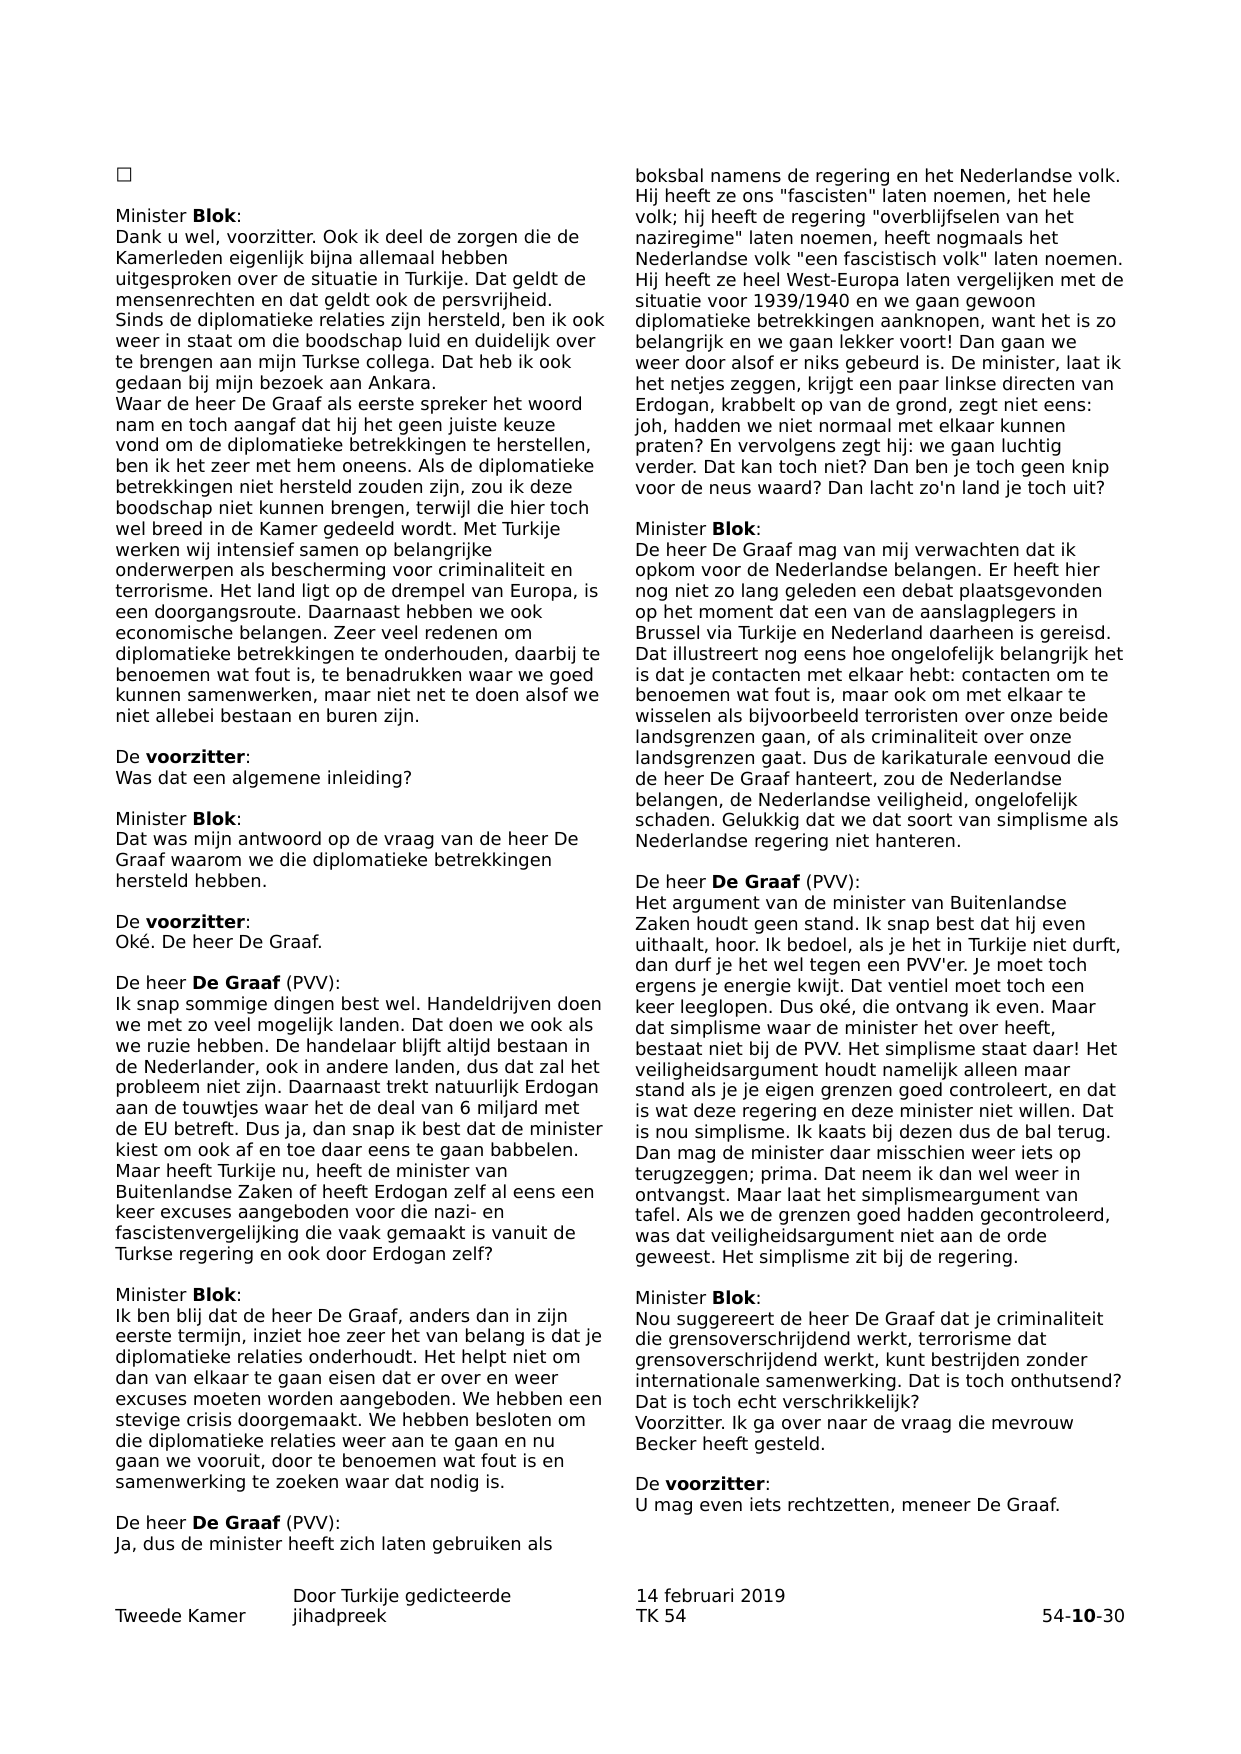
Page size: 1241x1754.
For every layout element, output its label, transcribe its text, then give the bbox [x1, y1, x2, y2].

text ⬜ [115, 165, 605, 186]
text De voorzitter: [115, 912, 605, 932]
text Waar de heer De Graaf als eerste spreker het woord nam en toch aangaf dat hij het geen juiste keuze vond om de diplomatieke betrekkingen te herstellen, ben ik het zeer met hem oneens. Als de diplomatieke betrekkingen niet hersteld zouden zijn, zou ik deze boodschap niet kunnen brengen, terwijl die hier toch wel breed in de Kamer gedeeld wordt. Met Turkije werken wij intensief samen op belangrijke onderwerpen als bescherming voor criminaliteit en terrorisme. Het land ligt op de drempel van Europa, is een doorgangsroute. Daarnaast hebben we ook economische belangen. Zeer veel redenen om diplomatieke betrekkingen te onderhouden, daarbij te benoemen wat fout is, te benadrukken waar we goed kunnen samenwerken, maar niet net te doen alsof we niet allebei bestaan en buren zijn. [115, 393, 605, 727]
text Minister Blok: [635, 1288, 1125, 1308]
text U mag even iets rechtzetten, meneer De Graaf. [635, 1495, 1125, 1516]
text Het argument van de minister van Buitenlandse Zaken houdt geen stand. Ik snap best dat hij even uithaalt, hoor. Ik bedoel, als je het in Turkije niet durft, dan durf je het wel tegen een PVV'er. Je moet toch ergens je energie kwijt. Dat ventiel moet toch een keer leeglopen. Dus oké, die ontvang ik even. Maar dat simplisme waar de minister het over heeft, bestaat niet bij de PVV. Het simplisme staat daar! Het veiligheidsargument houdt namelijk alleen maar stand als je je eigen grenzen goed controleert, en dat is wat deze regering en deze minister niet willen. Dat is nou simplisme. Ik kaats bij dezen dus de bal terug. Dan mag de minister daar misschien weer iets op terugzeggen; prima. Dat neem ik dan wel weer in ontvangst. Maar laat het simplismeargument van tafel. Als we de grenzen goed hadden gecontroleerd, was dat veiligheidsargument niet aan de orde geweest. Het simplisme zit bij de regering. [635, 893, 1125, 1268]
text De heer De Graaf mag van mij verwachten dat ik opkom voor de Nederlandse belangen. Er heeft hier nog niet zo lang geleden een debat plaatsgevonden op het moment dat een van de aanslagplegers in Brussel via Turkije en Nederland daarheen is gereisd. Dat illustreert nog eens hoe ongelofelijk belangrijk het is dat je contacten met elkaar hebt: contacten om te benoemen wat fout is, maar ook om met elkaar te wisselen als bijvoorbeeld terroristen over onze beide landsgrenzen gaan, of als criminaliteit over onze landsgrenzen gaat. Dus de karikaturale eenvoud die de heer De Graaf hanteert, zou de Nederlandse belangen, de Nederlandse veiligheid, ongelofelijk schaden. Gelukkig dat we dat soort van simplisme als Nederlandse regering niet hanteren. [635, 539, 1125, 852]
text Was dat een algemene inleiding? [115, 767, 605, 788]
text Ja, dus de minister heeft zich laten gebruiken als [115, 1534, 605, 1554]
text Minister Blok: [115, 1285, 605, 1305]
text De heer De Graaf (PVV): [115, 973, 605, 994]
text De voorzitter: [115, 747, 605, 767]
text boksbal namens de regering en het Nederlandse volk. Hij heeft ze ons "fascisten" laten noemen, het hele volk; hij heeft de regering "overblijfselen van het naziregime" laten noemen, heeft nogmaals het Nederlandse volk "een fascistisch volk" laten noemen. Hij heeft ze heel West-Europa laten vergelijken met de situatie voor 1939/1940 en we gaan gewoon diplomatieke betrekkingen aanknopen, want het is zo belangrijk en we gaan lekker voort! Dan gaan we weer door alsof er niks gebeurd is. De minister, laat ik het netjes zeggen, krijgt een paar linkse directen van Erdogan, krabbelt op van de grond, zegt niet eens: joh, hadden we niet normaal met elkaar kunnen praten? En vervolgens zegt hij: we gaan luchtig verder. Dat kan toch niet? Dan ben je toch geen knip voor de neus waard? Dan lacht zo'n land je toch uit? [635, 165, 1125, 499]
text De heer De Graaf (PVV): [115, 1513, 605, 1534]
text Ik snap sommige dingen best wel. Handeldrijven doen we met zo veel mogelijk landen. Dat doen we ook als we ruzie hebben. De handelaar blijft altijd bestaan in de Nederlander, ook in andere landen, dus dat zal het probleem niet zijn. Daarnaast trekt natuurlijk Erdogan aan de touwtjes waar het de deal van 6 miljard met de EU betreft. Dus ja, dan snap ik best dat de minister kiest om ook af en toe daar eens te gaan babbelen. Maar heeft Turkije nu, heeft de minister van Buitenlandse Zaken of heeft Erdogan zelf al eens een keer excuses aangeboden voor die nazi- en fascistenvergelijking die vaak gemaakt is vanuit de Turkse regering en ook door Erdogan zelf? [115, 994, 605, 1265]
text Minister Blok: [115, 808, 605, 829]
text Nou suggereert de heer De Graaf dat je criminaliteit die grensoverschrijdend werkt, terrorisme dat grensoverschrijdend werkt, kunt bestrijden zonder internationale samenwerking. Dat is toch onthutsend? Dat is toch echt verschrikkelijk? [635, 1308, 1125, 1412]
text Voorzitter. Ik ga over naar de vraag die mevrouw Becker heeft gesteld. [635, 1412, 1125, 1454]
text De voorzitter: [635, 1474, 1125, 1495]
text Minister Blok: [115, 206, 605, 227]
text Dank u wel, voorzitter. Ook ik deel de zorgen die de Kamerleden eigenlijk bijna allemaal hebben uitgesproken over de situatie in Turkije. Dat geldt de mensenrechten en dat geldt ook de persvrijheid. Sinds de diplomatieke relaties zijn hersteld, ben ik ook weer in staat om die boodschap luid en duidelijk over te brengen aan mijn Turkse collega. Dat heb ik ook gedaan bij mijn bezoek aan Ankara. [115, 227, 605, 393]
text Ik ben blij dat de heer De Graaf, anders dan in zijn eerste termijn, inziet hoe zeer het van belang is dat je diplomatieke relaties onderhoudt. Het helpt niet om dan van elkaar te gaan eisen dat er over en weer excuses moeten worden aangeboden. We hebben een stevige crisis doorgemaakt. We hebben besloten om die diplomatieke relaties weer aan te gaan en nu gaan we vooruit, door te benoemen wat fout is en samenwerking te zoeken waar dat nodig is. [115, 1305, 605, 1493]
text De heer De Graaf (PVV): [635, 872, 1125, 893]
text Minister Blok: [635, 519, 1125, 539]
text Dat was mijn antwoord op de vraag van de heer De Graaf waarom we die diplomatieke betrekkingen hersteld hebben. [115, 829, 605, 892]
text Oké. De heer De Graaf. [115, 932, 605, 953]
